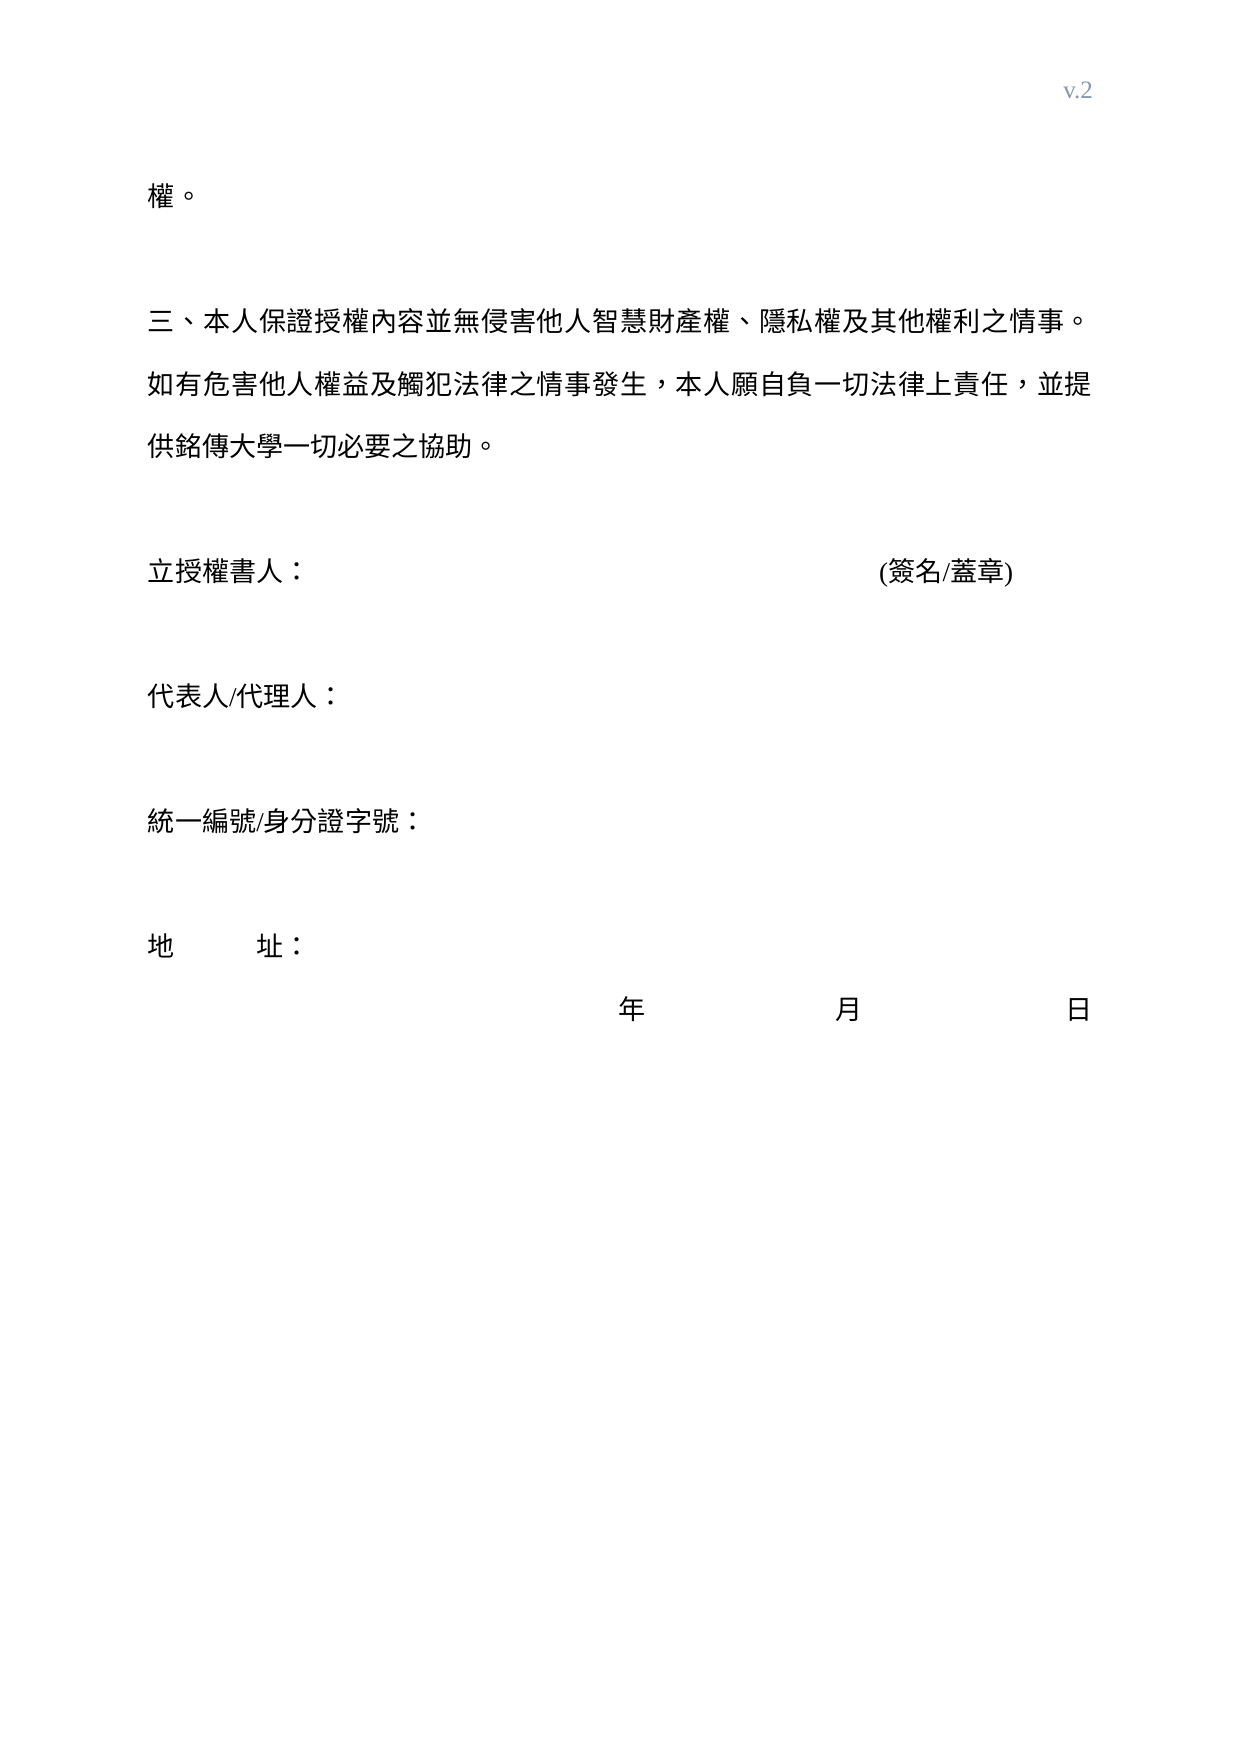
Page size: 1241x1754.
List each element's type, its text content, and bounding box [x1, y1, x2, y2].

text 年 月 日 [298, 966, 1092, 1028]
text 立授權書人： (簽名/蓋章) [148, 528, 1092, 591]
text 地 址： [148, 903, 1092, 966]
text 代表人/代理人： [148, 653, 1092, 716]
text 權。 [148, 153, 1092, 216]
text 三、本人保證授權內容並無侵害他人智慧財產權、隱私權及其他權利之情事。如有危害他人權益及觸犯法律之情事發生，本人願自負一切法律上責任，並提供銘傳大學一切必要之協助。 [148, 278, 1092, 466]
text 統一編號/身分證字號： [148, 778, 1092, 841]
